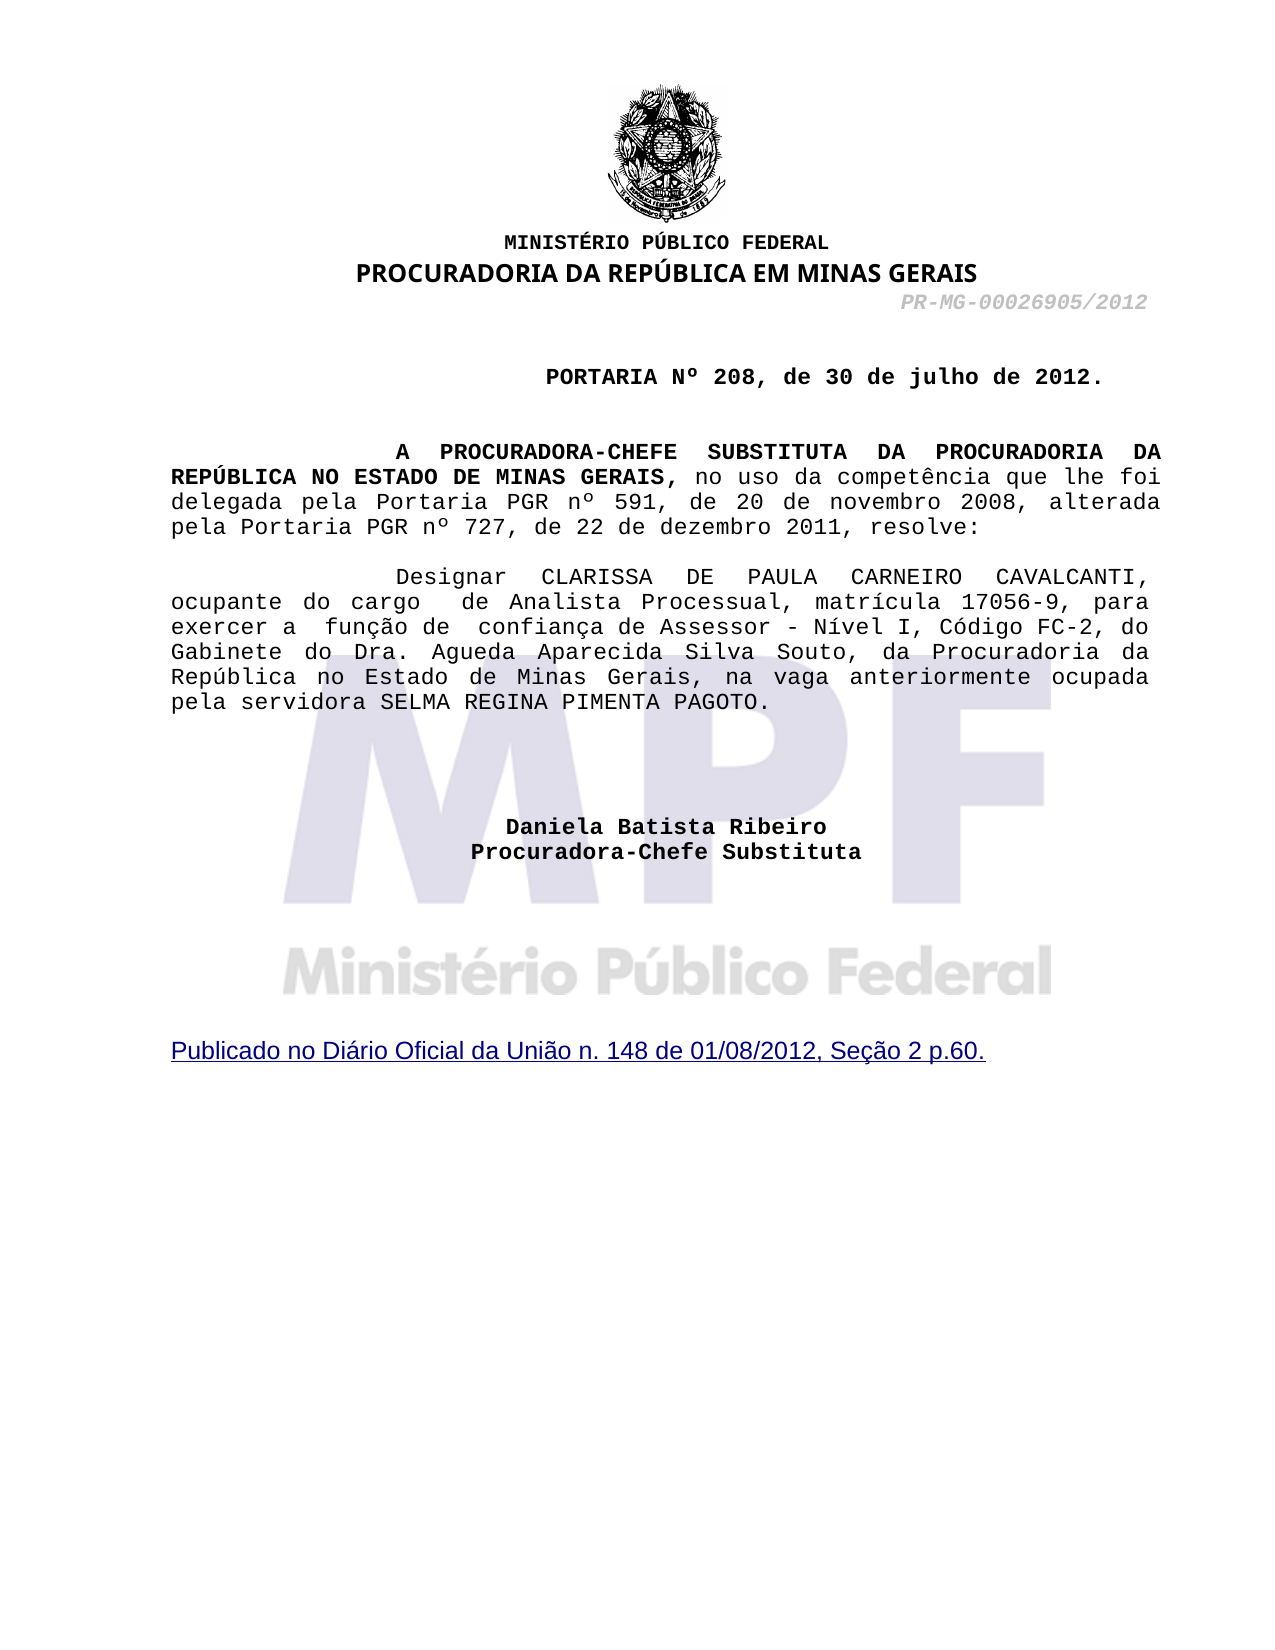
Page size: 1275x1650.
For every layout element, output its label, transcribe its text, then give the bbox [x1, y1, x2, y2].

text PR-MG-00026905/2012 [546, 289, 1163, 314]
text Daniela Batista Ribeiro [171, 814, 1163, 839]
picture [283, 864, 1051, 995]
text PORTARIA Nº 208, de 30 de julho de 2012. [546, 364, 1166, 389]
picture [607, 84, 726, 223]
text Publicado no Diário Oficial da União n. 148 de 01/08/2012, Seção 2 p.60. [171, 1039, 1163, 1064]
picture [283, 714, 1051, 814]
text Designar CLARISSA DE PAULA CARNEIRO CAVALCANTI, ocupante do cargo de Analista Processual, matrícula 17056-9, para exercer a função de confiança de Assessor - Nível I, Código FC-2, do Gabinete do Dra. Agueda Aparecida Silva Souto, da Procuradoria da República no Estado de Minas Gerais, na vaga anteriormente ocupada pela servidora SELMA REGINA PIMENTA PAGOTO. [171, 564, 1151, 714]
text A PROCURADORA-CHEFE SUBSTITUTA DA PROCURADORIA DA REPÚBLICA NO ESTADO DE MINAS GERAIS, no uso da competência que lhe foi delegada pela Portaria PGR nº 591, de 20 de novembro 2008, alterada pela Portaria PGR nº 727, de 22 de dezembro 2011, resolve: [171, 439, 1163, 539]
text Procuradora-Chefe Substituta [171, 839, 1163, 864]
